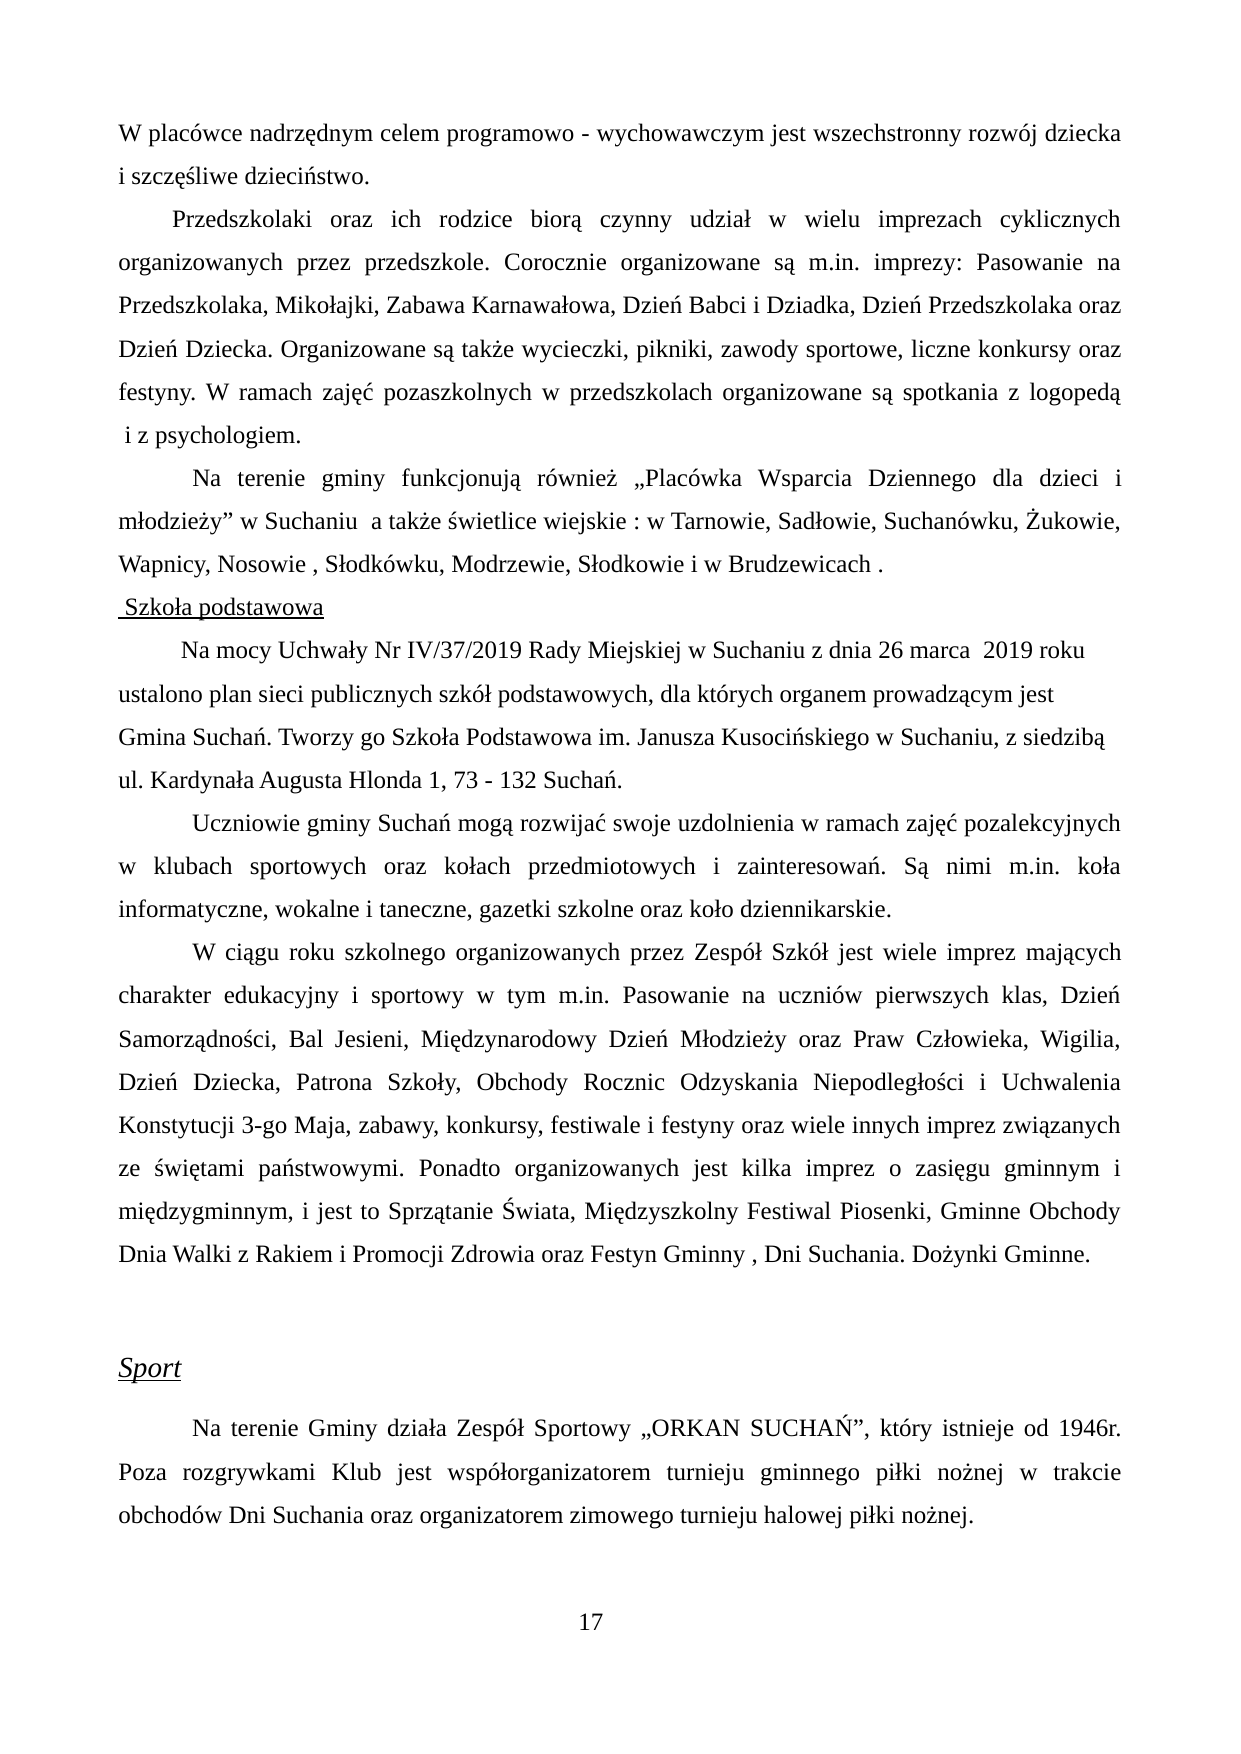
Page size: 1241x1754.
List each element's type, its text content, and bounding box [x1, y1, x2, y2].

text Na mocy Uchwały Nr IV/37/2019 Rady Miejskiej w Suchaniu z dnia 26 marca 2019 roku ustalono plan sieci publicznych szkół podstawowych, dla których organem prowadzącym jest Gmina Suchań. Tworzy go Szkoła Podstawowa im. Janusza Kusocińskiego w Suchaniu, z siedzibą ul. Kardynała Augusta Hlonda 1, 73 - 132 Suchań. [118, 636, 1122, 794]
text W ciągu roku szkolnego organizowanych przez Zespół Szkół jest wiele imprez mających charakter edukacyjny i sportowy w tym m.in. Pasowanie na uczniów pierwszych klas, Dzień Samorządności, Bal Jesieni, Międzynarodowy Dzień Młodzieży oraz Praw Człowieka, Wigilia, Dzień Dziecka, Patrona Szkoły, Obchody Rocznic Odzyskania Niepodległości i Uchwalenia Konstytucji 3-go Maja, zabawy, konkursy, festiwale i festyny oraz wiele innych imprez związanych ze świętami państwowymi. Ponadto organizowanych jest kilka imprez o zasięgu gminnym i międzygminnym, i jest to Sprzątanie Świata, Międzyszkolny Festiwal Piosenki, Gminne Obchody Dnia Walki z Rakiem i Promocji Zdrowia oraz Festyn Gminny , Dni Suchania. Dożynki Gminne. [118, 937, 1122, 1268]
text Sport [118, 1351, 1122, 1384]
text Uczniowie gminy Suchań mogą rozwijać swoje uzdolnienia w ramach zajęć pozalekcyjnych w klubach sportowych oraz kołach przedmiotowych i zainteresowań. Są nimi m.in. koła informatyczne, wokalne i taneczne, gazetki szkolne oraz koło dziennikarskie. [118, 808, 1122, 923]
text Przedszkolaki oraz ich rodzice biorą czynny udział w wielu imprezach cyklicznych organizowanych przez przedszkole. Corocznie organizowane są m.in. imprezy: Pasowanie na Przedszkolaka, Mikołajki, Zabawa Karnawałowa, Dzień Babci i Dziadka, Dzień Przedszkolaka oraz Dzień Dziecka. Organizowane są także wycieczki, pikniki, zawody sportowe, liczne konkursy oraz festyny. W ramach zajęć pozaszkolnych w przedszkolach organizowane są spotkania z logopedą i z psychologiem. [118, 204, 1122, 449]
text Na terenie gminy funkcjonują również „Placówka Wsparcia Dziennego dla dzieci i młodzieży” w Suchaniu a także świetlice wiejskie : w Tarnowie, Sadłowie, Suchanówku, Żukowie, Wapnicy, Nosowie , Słodkówku, Modrzewie, Słodkowie i w Brudzewicach . [118, 463, 1122, 578]
text W placówce nadrzędnym celem programowo - wychowawczym jest wszechstronny rozwój dziecka i szczęśliwe dzieciństwo. [118, 118, 1122, 190]
text Na terenie Gminy działa Zespół Sportowy „ORKAN SUCHAŃ”, który istnieje od 1946r. Poza rozgrywkami Klub jest współorganizatorem turnieju gminnego piłki nożnej w trakcie obchodów Dni Suchania oraz organizatorem zimowego turnieju halowej piłki nożnej. [118, 1413, 1122, 1528]
text Szkoła podstawowa [118, 592, 1122, 621]
